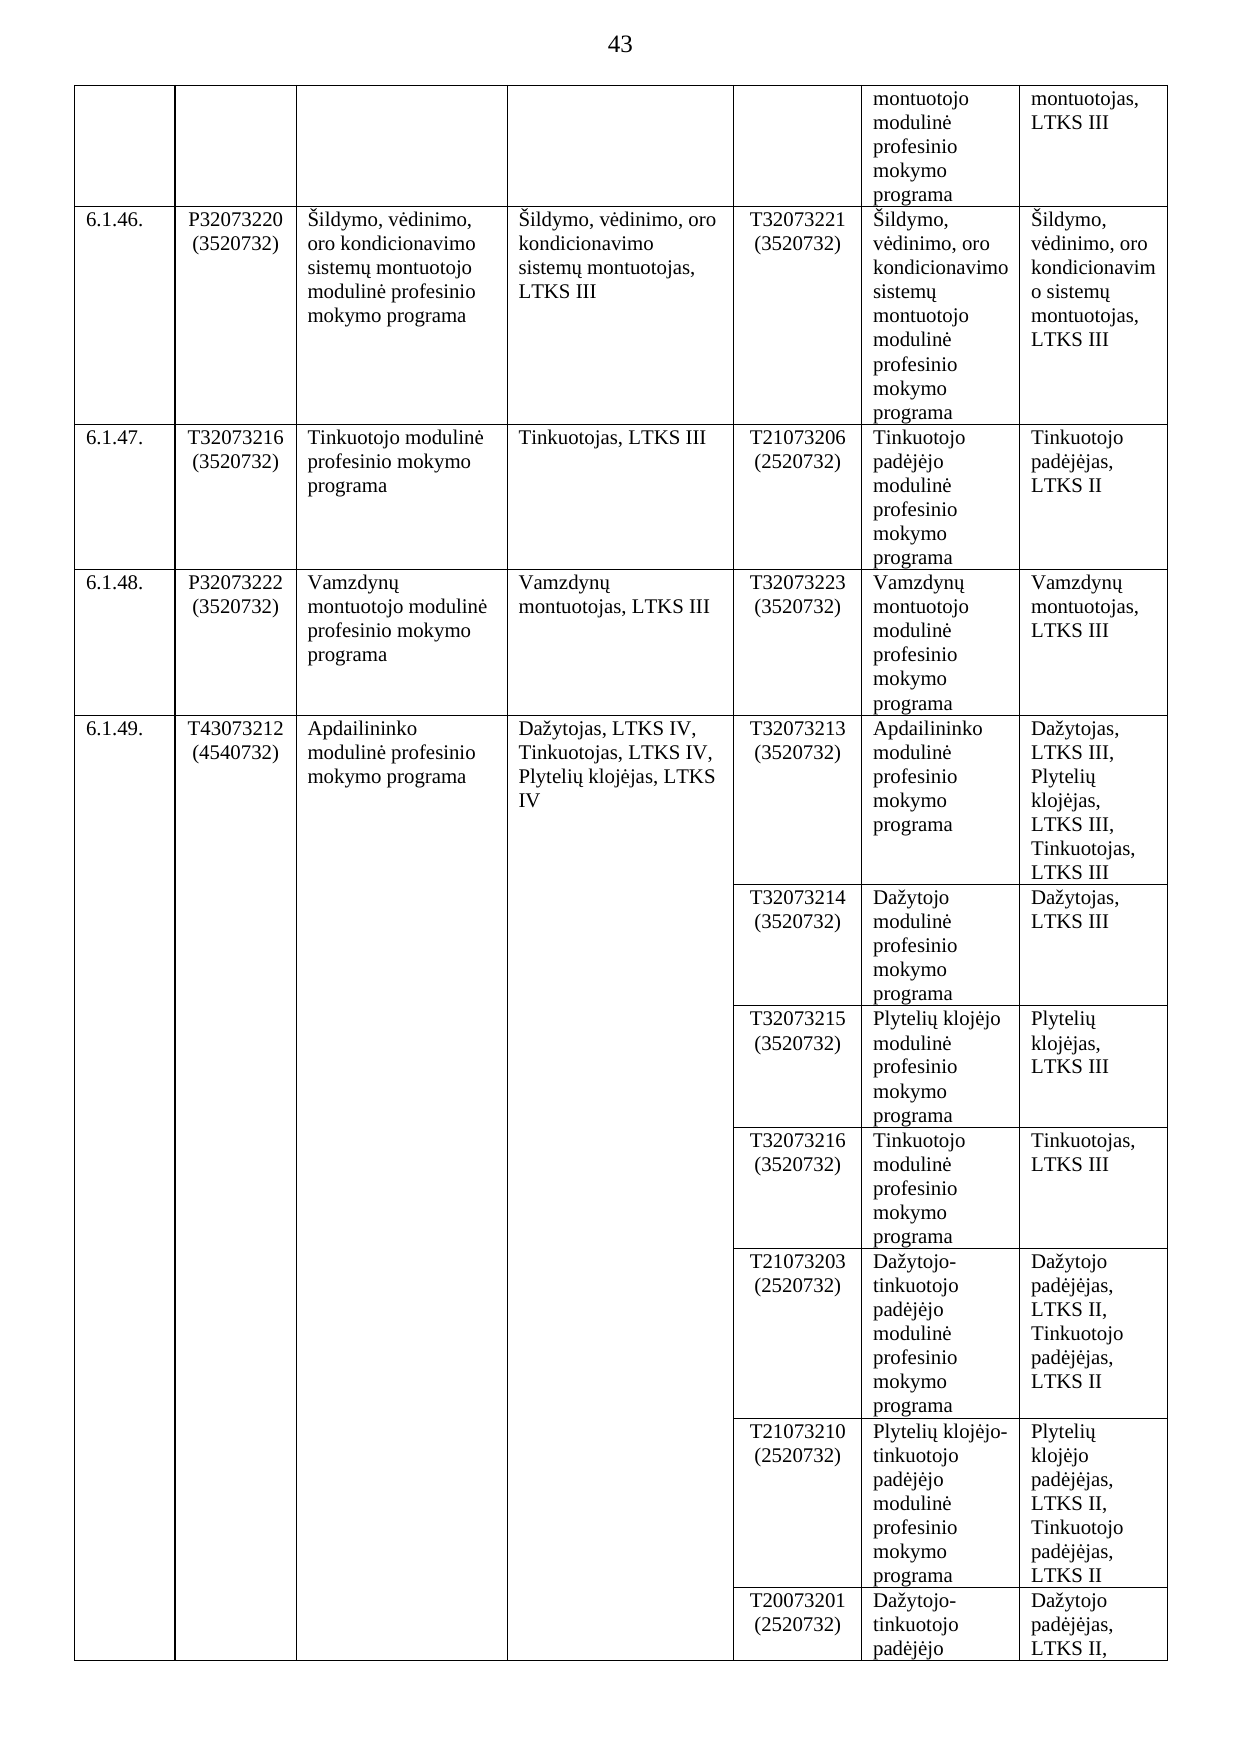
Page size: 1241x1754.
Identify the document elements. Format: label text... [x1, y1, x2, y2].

table_cell Dažytojo padėjėjas, LTKS II, [1020, 1588, 1167, 1660]
table_cell P32073222 (3520732) [176, 570, 296, 714]
table_cell T20073201 (2520732) [734, 1588, 861, 1660]
table_cell T21073210 (2520732) [734, 1419, 861, 1587]
table_cell montuotojas, LTKS III [1020, 86, 1167, 206]
table_cell 6.1.48. [75, 570, 174, 714]
table_cell Dažytojas, LTKS III [1020, 885, 1167, 1005]
table_cell T21073206 (2520732) [734, 425, 861, 569]
table_cell Dažytojas, LTKS IV, Tinkuotojas, LTKS IV, Plytelių klojėjas, LTKS IV [508, 716, 733, 1660]
table_cell 6.1.49. [75, 716, 174, 1660]
table_cell 6.1.47. [75, 425, 174, 569]
table_cell T32073223 (3520732) [734, 570, 861, 714]
table_cell Tinkuotojo modulinė profesinio mokymo programa [862, 1128, 1019, 1248]
table_cell Vamzdynų montuotojas, LTKS III [1020, 570, 1167, 714]
table_cell Apdailininko modulinė profesinio mokymo programa [862, 716, 1019, 884]
table_cell T32073216 (3520732) [176, 425, 296, 569]
table_cell Tinkuotojas, LTKS III [508, 425, 733, 569]
table_cell [176, 86, 296, 206]
table_cell Šildymo, vėdinimo, oro kondicionavimo sistemų montuotojas, LTKS III [1020, 207, 1167, 424]
table_cell T21073203 (2520732) [734, 1249, 861, 1417]
table_cell Vamzdynų montuotojo modulinė profesinio mokymo programa [862, 570, 1019, 714]
table_cell [75, 86, 174, 206]
table_cell T32073213 (3520732) [734, 716, 861, 884]
table_cell Dažytojo-tinkuotojo padėjėjo [862, 1588, 1019, 1660]
table_cell Šildymo, vėdinimo, oro kondicionavimo sistemų montuotojo modulinė profesinio mokymo programa [297, 207, 507, 424]
table_cell Vamzdynų montuotojas, LTKS III [508, 570, 733, 714]
table_cell Apdailininko modulinė profesinio mokymo programa [297, 716, 507, 1660]
table_cell Dažytojo-tinkuotojo padėjėjo modulinė profesinio mokymo programa [862, 1249, 1019, 1417]
table_cell T32073221 (3520732) [734, 207, 861, 424]
table_cell Vamzdynų montuotojo modulinė profesinio mokymo programa [297, 570, 507, 714]
table_cell Tinkuotojas, LTKS III [1020, 1128, 1167, 1248]
table_cell [734, 86, 861, 206]
table_cell Dažytojas, LTKS III, Plytelių klojėjas, LTKS III, Tinkuotojas, LTKS III [1020, 716, 1167, 884]
table_cell 6.1.46. [75, 207, 174, 424]
table_cell Dažytojo modulinė profesinio mokymo programa [862, 885, 1019, 1005]
table_cell Plytelių klojėjo-tinkuotojo padėjėjo modulinė profesinio mokymo programa [862, 1419, 1019, 1587]
table_cell [508, 86, 733, 206]
table_cell Plytelių klojėjas, LTKS III [1020, 1006, 1167, 1127]
table_cell T32073216 (3520732) [734, 1128, 861, 1248]
table_cell Tinkuotojo modulinė profesinio mokymo programa [297, 425, 507, 569]
table_cell Šildymo, vėdinimo, oro kondicionavimo sistemų montuotojas, LTKS III [508, 207, 733, 424]
table_cell Plytelių klojėjo modulinė profesinio mokymo programa [862, 1006, 1019, 1127]
table_cell Tinkuotojo padėjėjo modulinė profesinio mokymo programa [862, 425, 1019, 569]
table_cell T43073212 (4540732) [176, 716, 296, 1660]
table_cell P32073220 (3520732) [176, 207, 296, 424]
table_cell [297, 86, 507, 206]
table_cell Tinkuotojo padėjėjas, LTKS II [1020, 425, 1167, 569]
table_cell Šildymo, vėdinimo, oro kondicionavimo sistemų montuotojo modulinė profesinio mokymo programa [862, 207, 1019, 424]
table_cell Dažytojo padėjėjas, LTKS II, Tinkuotojo padėjėjas, LTKS II [1020, 1249, 1167, 1417]
table_cell Plytelių klojėjo padėjėjas, LTKS II, Tinkuotojo padėjėjas, LTKS II [1020, 1419, 1167, 1587]
table_cell T32073215 (3520732) [734, 1006, 861, 1127]
table_cell T32073214 (3520732) [734, 885, 861, 1005]
table_cell montuotojo modulinė profesinio mokymo programa [862, 86, 1019, 206]
